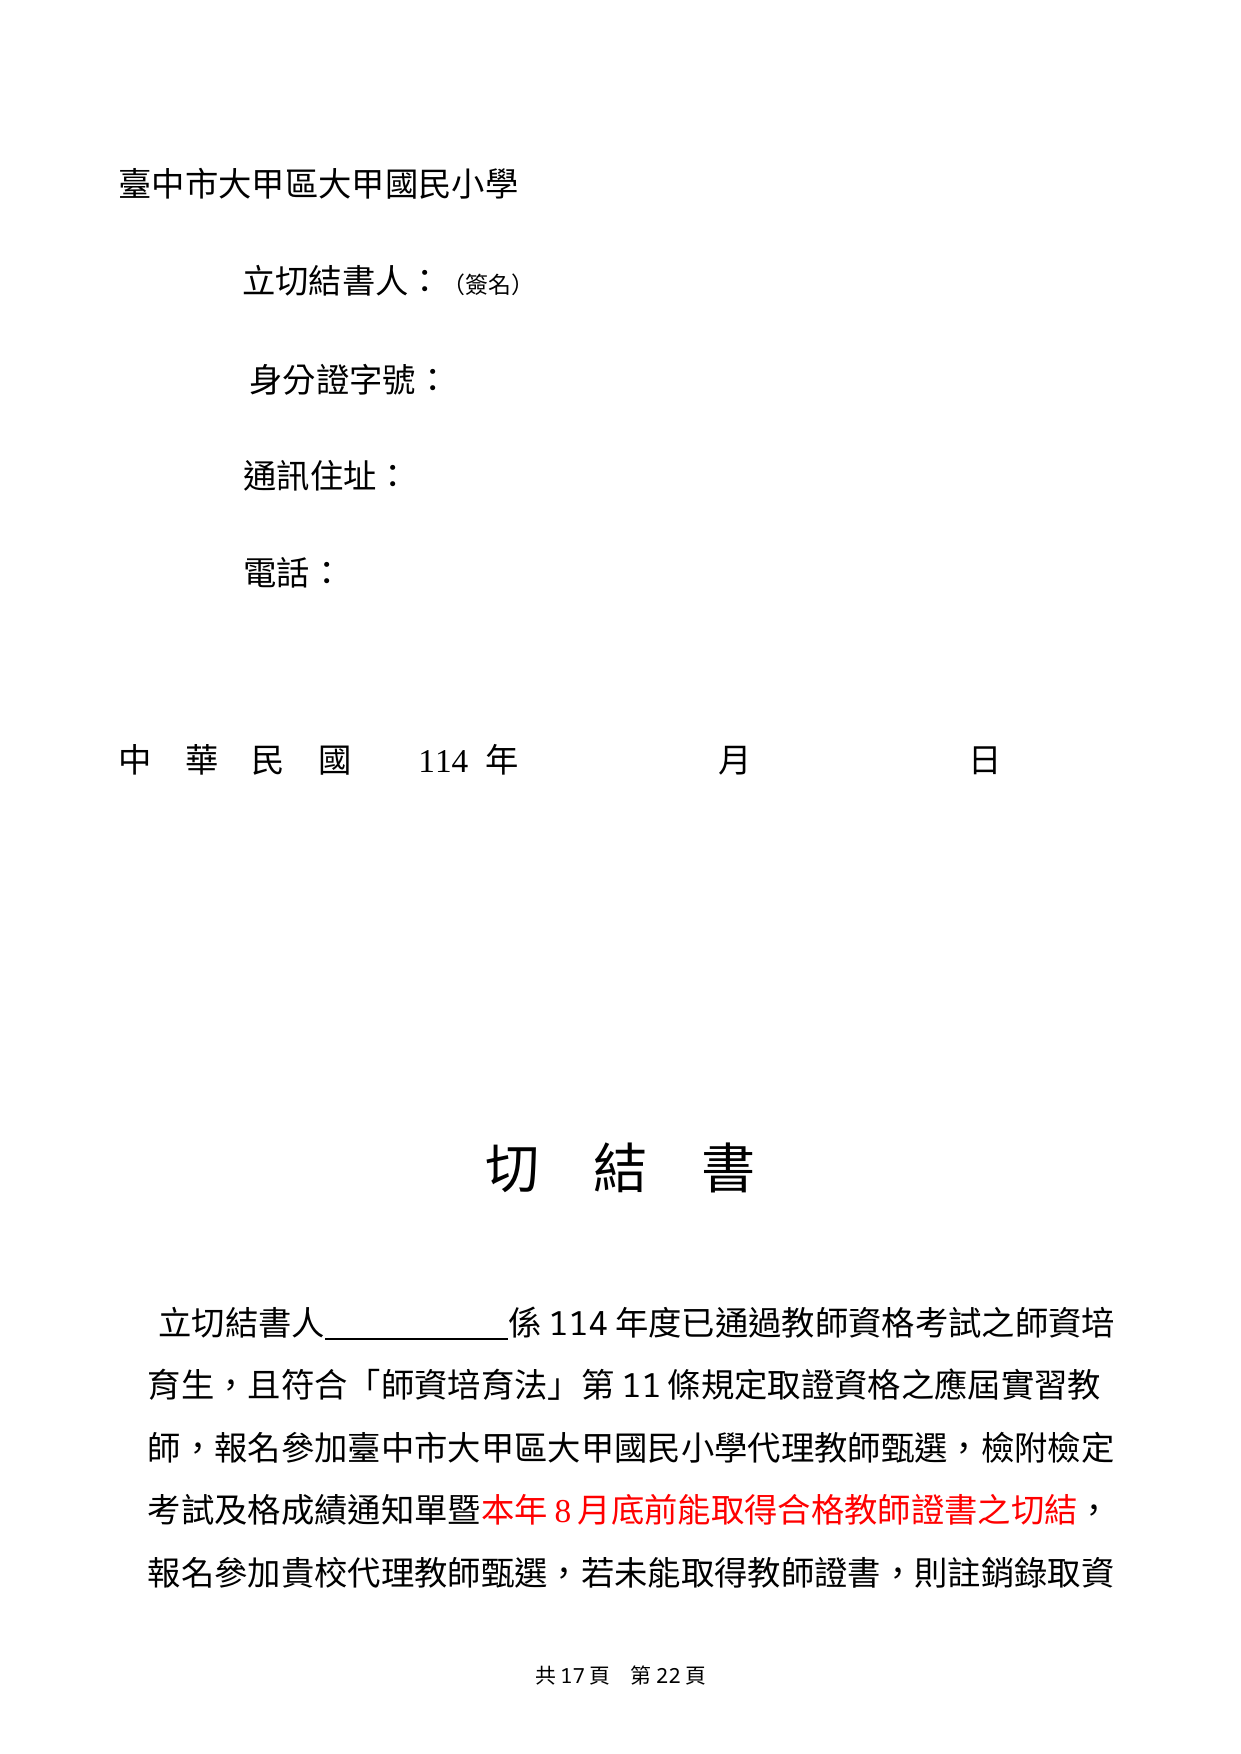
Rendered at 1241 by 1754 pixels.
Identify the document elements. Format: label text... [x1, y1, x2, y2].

text 中 華 民 國 114 年 月 日 [118, 717, 1122, 779]
text 臺中市大甲區大甲國民小學 [118, 141, 1122, 203]
text 切 結 書 [118, 1092, 1122, 1217]
text 電話： [118, 529, 1122, 592]
text 立切結書人 係114年度已通過教師資格考試之師資培育生，且符合「師資培育法」第11條規定取證資格之應屆實習教師，報名參加臺中市大甲區大甲國民小學代理教師甄選，檢附檢定考試及格成績通知單暨本年8月底前能取得合格教師證書之切結，報名參加貴校代理教師甄選，若未能取得教師證書，則註銷錄取資 [118, 1279, 1122, 1592]
text 身分證字號： [118, 335, 1122, 397]
text 通訊住址： [118, 432, 1122, 494]
text 立切結書人：（簽名） [118, 238, 1122, 300]
